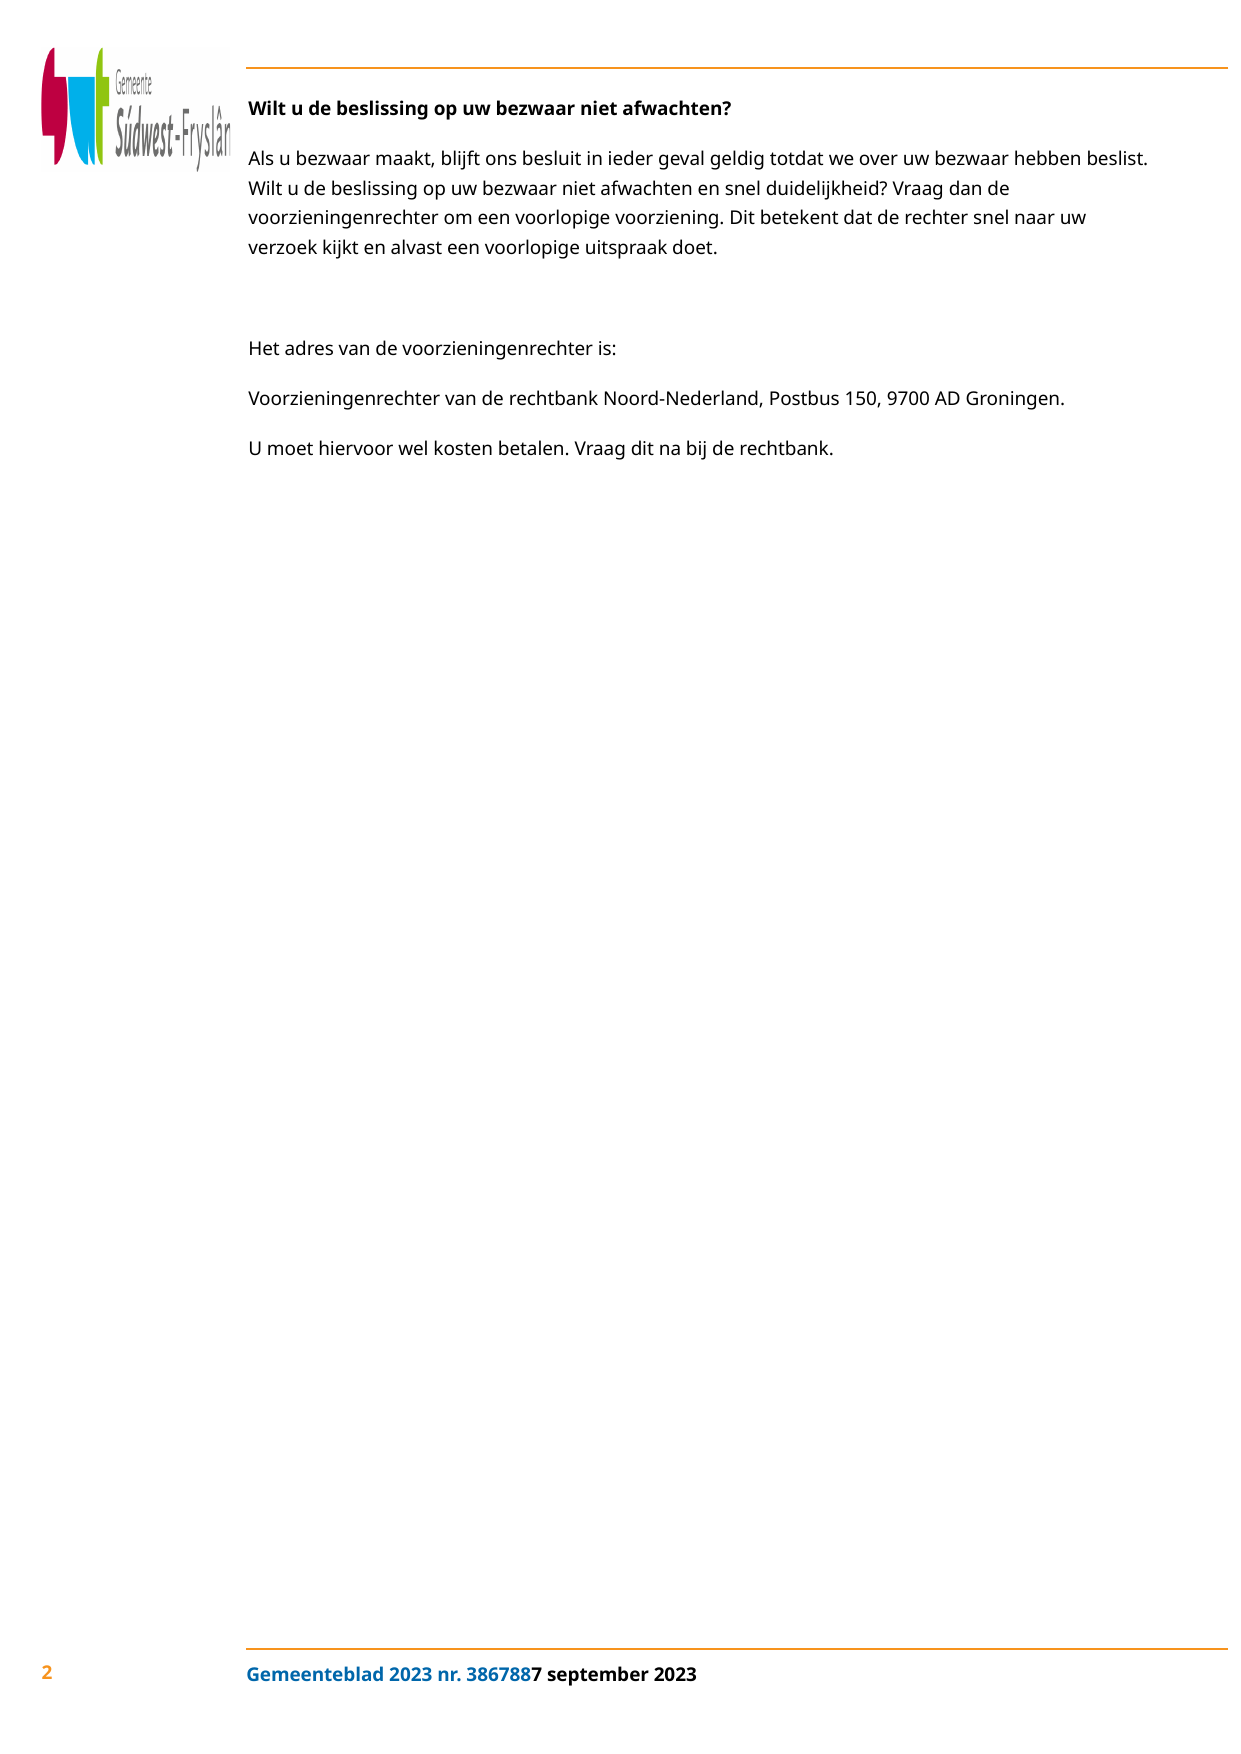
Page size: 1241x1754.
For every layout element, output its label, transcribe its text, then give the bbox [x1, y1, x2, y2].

picture [41, 47, 231, 172]
text Als u bezwaar maakt, blijft ons besluit in ieder geval geldig totdat we over uw bezwaar hebben beslist. Wilt u de beslissing op uw bezwaar niet afwachten en snel duidelijkheid? Vraag dan de voorzieningenrechter om een voorlopige voorziening. Dit betekent dat de rechter snel naar uw verzoek kijkt en alvast een voorlopige uitspraak doet. [248, 145, 1152, 260]
text Wilt u de beslissing op uw bezwaar niet afwachten? [248, 95, 1152, 121]
text Voorzieningenrechter van de rechtbank Noord-Nederland, Postbus 150, 9700 AD Groningen. [248, 385, 1152, 411]
text U moet hiervoor wel kosten betalen. Vraag dit na bij de rechtbank. [248, 436, 1152, 461]
text Het adres van de voorzieningenrechter is: [248, 335, 1152, 361]
